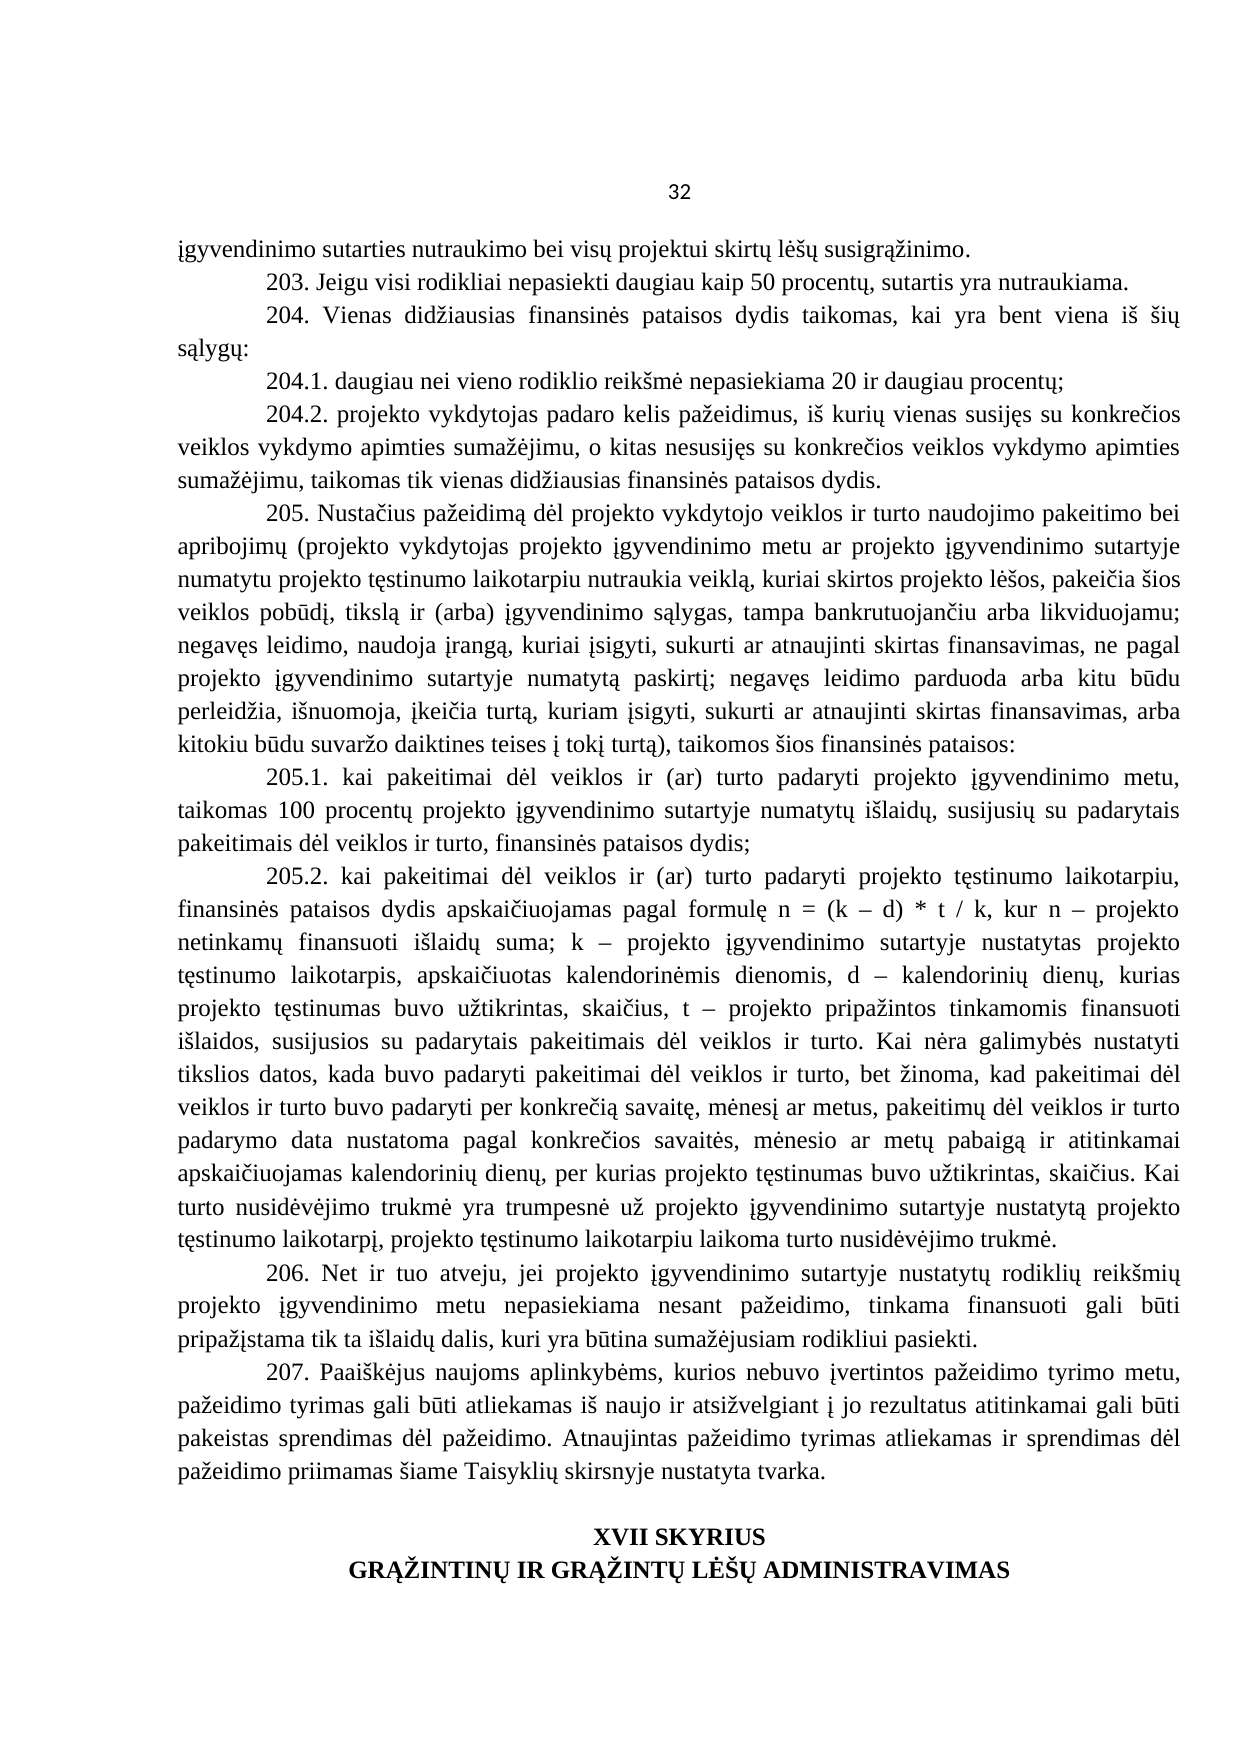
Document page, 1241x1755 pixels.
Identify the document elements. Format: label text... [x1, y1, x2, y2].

text 205.2. kai pakeitimai dėl veiklos ir (ar) turto padaryti projekto tęstinumo laikotarpiu, finansinės pataisos dydis apskaičiuojamas pagal formulę n = (k – d) * t / k, kur n – projekto netinkamų finansuoti išlaidų suma; k – projekto įgyvendinimo sutartyje nustatytas projekto tęstinumo laikotarpis, apskaičiuotas kalendorinėmis dienomis, d – kalendorinių dienų, kurias projekto tęstinumas buvo užtikrintas, skaičius, t – projekto pripažintos tinkamomis finansuoti išlaidos, susijusios su padarytais pakeitimais dėl veiklos ir turto. Kai nėra galimybės nustatyti tikslios datos, kada buvo padaryti pakeitimai dėl veiklos ir turto, bet žinoma, kad pakeitimai dėl veiklos ir turto buvo padaryti per konkrečią savaitę, mėnesį ar metus, pakeitimų dėl veiklos ir turto padarymo data nustatoma pagal konkrečios savaitės, mėnesio ar metų pabaigą ir atitinkamai apskaičiuojamas kalendorinių dienų, per kurias projekto tęstinumas buvo užtikrintas, skaičius. Kai turto nusidėvėjimo trukmė yra trumpesnė už projekto įgyvendinimo sutartyje nustatytą projekto tęstinumo laikotarpį, projekto tęstinumo laikotarpiu laikoma turto nusidėvėjimo trukmė. [177, 861, 1181, 1253]
text 204.2. projekto vykdytojas padaro kelis pažeidimus, iš kurių vienas susijęs su konkrečios veiklos vykdymo apimties sumažėjimu, o kitas nesusijęs su konkrečios veiklos vykdymo apimties sumažėjimu, taikomas tik vienas didžiausias finansinės pataisos dydis. [177, 399, 1181, 494]
text 204. Vienas didžiausias finansinės pataisos dydis taikomas, kai yra bent viena iš šių sąlygų: [177, 300, 1181, 362]
text 204.1. daugiau nei vieno rodiklio reikšmė nepasiekiama 20 ir daugiau procentų; [177, 366, 1181, 395]
text 203. Jeigu visi rodikliai nepasiekti daugiau kaip 50 procentų, sutartis yra nutraukiama. [177, 267, 1181, 296]
text GRĄŽINTINŲ IR GRĄŽINTŲ LĖŠŲ ADMINISTRAVIMAS [177, 1555, 1181, 1583]
text 205.1. kai pakeitimai dėl veiklos ir (ar) turto padaryti projekto įgyvendinimo metu, taikomas 100 procentų projekto įgyvendinimo sutartyje numatytų išlaidų, susijusių su padarytais pakeitimais dėl veiklos ir turto, finansinės pataisos dydis; [177, 762, 1181, 857]
text 206. Net ir tuo atveju, jei projekto įgyvendinimo sutartyje nustatytų rodiklių reikšmių projekto įgyvendinimo metu nepasiekiama nesant pažeidimo, tinkama finansuoti gali būti pripažįstama tik ta išlaidų dalis, kuri yra būtina sumažėjusiam rodikliui pasiekti. [177, 1258, 1181, 1352]
text įgyvendinimo sutarties nutraukimo bei visų projektui skirtų lėšų susigrąžinimo. [177, 234, 1181, 263]
text 207. Paaiškėjus naujoms aplinkybėms, kurios nebuvo įvertintos pažeidimo tyrimo metu, pažeidimo tyrimas gali būti atliekamas iš naujo ir atsižvelgiant į jo rezultatus atitinkamai gali būti pakeistas sprendimas dėl pažeidimo. Atnaujintas pažeidimo tyrimas atliekamas ir sprendimas dėl pažeidimo priimamas šiame Taisyklių skirsnyje nustatyta tvarka. [177, 1357, 1181, 1484]
text 205. Nustačius pažeidimą dėl projekto vykdytojo veiklos ir turto naudojimo pakeitimo bei apribojimų (projekto vykdytojas projekto įgyvendinimo metu ar projekto įgyvendinimo sutartyje numatytu projekto tęstinumo laikotarpiu nutraukia veiklą, kuriai skirtos projekto lėšos, pakeičia šios veiklos pobūdį, tikslą ir (arba) įgyvendinimo sąlygas, tampa bankrutuojančiu arba likviduojamu; negavęs leidimo, naudoja įrangą, kuriai įsigyti, sukurti ar atnaujinti skirtas finansavimas, ne pagal projekto įgyvendinimo sutartyje numatytą paskirtį; negavęs leidimo parduoda arba kitu būdu perleidžia, išnuomoja, įkeičia turtą, kuriam įsigyti, sukurti ar atnaujinti skirtas finansavimas, arba kitokiu būdu suvaržo daiktines teises į tokį turtą), taikomos šios finansinės pataisos: [177, 498, 1181, 758]
text XVII SKYRIUS [177, 1522, 1181, 1551]
